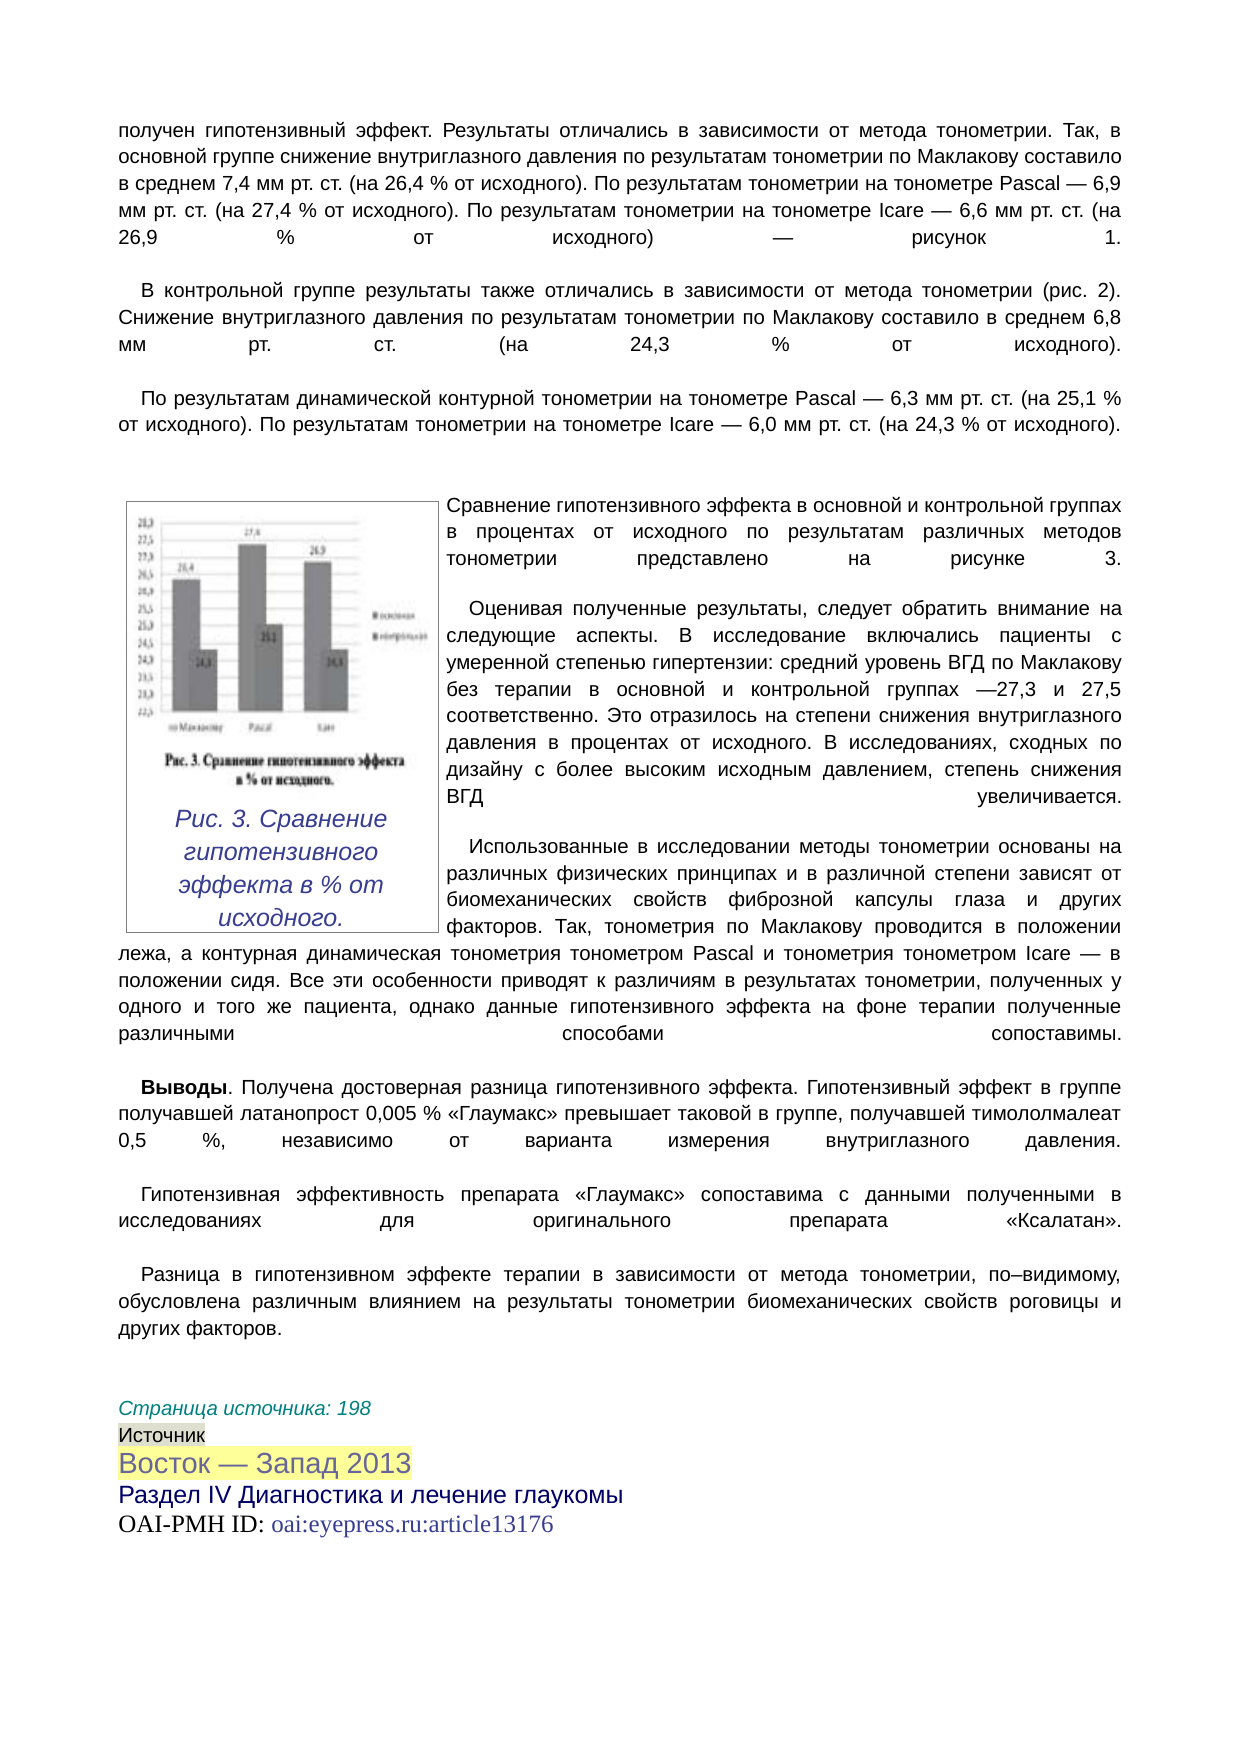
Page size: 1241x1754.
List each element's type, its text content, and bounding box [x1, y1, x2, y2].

text Источник [118, 1423, 1122, 1446]
text Рис. 3. Сравнение гипотензивного эффекта в % от исходного. [127, 800, 438, 932]
text Сравнение гипотензивного эффекта в основной и контрольной группах в процентах от исходного по результатам различных методов тонометрии представлено на рисунке 3. Оценивая полученные результаты, следует обратить внимание на следующие аспекты. В исследование включались пациенты с умеренной степенью гипертензии: средний уровень ВГД по Маклакову без терапии в основной и контрольной группах —27,3 и 27,5 соответственно. Это отразилось на степени снижения внутриглазного давления в процентах от исходного. В исследованиях, сходных по дизайну с более высоким исходным давлением, степень снижения ВГД увеличивается. Использованные в исследовании методы тонометрии основаны на различных физических принципах и в различной степени зависят от биомеханических свойств фиброзной капсулы глаза и других факторов. Так, тонометрия по Маклакову проводится в положении лежа, а контурная динамическая тонометрия тонометром Pascal и тонометрия тонометром Icare — в положении сидя. Все эти особенности приводят к различиям в результатах тонометрии, полученных у одного и того же пациента, однако данные гипотензивного эффекта на фоне терапии полученные различными способами сопоставимы. Выводы. Получена достоверная разница гипотензивного эффекта. Гипотензивный эффект в группе получавшей латанопрост 0,005 % «Глаумакс» превышает таковой в группе, получавшей тимололмалеат 0,5 %, независимо от варианта измерения внутриглазного давления. Гипотензивная эффективность препарата «Глаумакс» сопоставима с данными полученными в исследованиях для оригинального препарата «Ксалатан». Разница в гипотензивном эффекте терапии в зависимости от метода тонометрии, по–видимому, обусловлена различным влиянием на результаты тонометрии биомеханических свойств роговицы и других факторов. [118, 493, 1122, 1339]
text Страница источника: 198 [118, 1343, 1122, 1419]
text получен гипотензивный эффект. Результаты отличались в зависимости от метода тонометрии. Так, в основной группе снижение внутриглазного давления по результатам тонометрии по Маклакову составило в среднем 7,4 мм рт. ст. (на 26,4 % от исходного). По результатам тонометрии на тонометре Pascal — 6,9 мм рт. ст. (на 27,4 % от исходного). По результатам тонометрии на тонометре Icare — 6,6 мм рт. ст. (на 26,9 % от исходного) — рисунок 1. В контрольной группе результаты также отличались в зависимости от метода тонометрии (рис. 2). Снижение внутриглазного давления по результатам тонометрии по Маклакову составило в среднем 6,8 мм рт. ст. (на 24,3 % от исходного). По результатам динамической контурной тонометрии на тонометре Pascal — 6,3 мм рт. ст. (на 25,1 % от исходного). По результатам тонометрии на тонометре Icare — 6,0 мм рт. ст. (на 24,3 % от исходного). [118, 118, 1122, 489]
text Восток — Запад 2013 Раздел IV Диагностика и лечение глаукомы OAI-PMH ID: oai:eyepress.ru:article13176 [118, 1446, 1122, 1537]
picture [127, 502, 438, 800]
